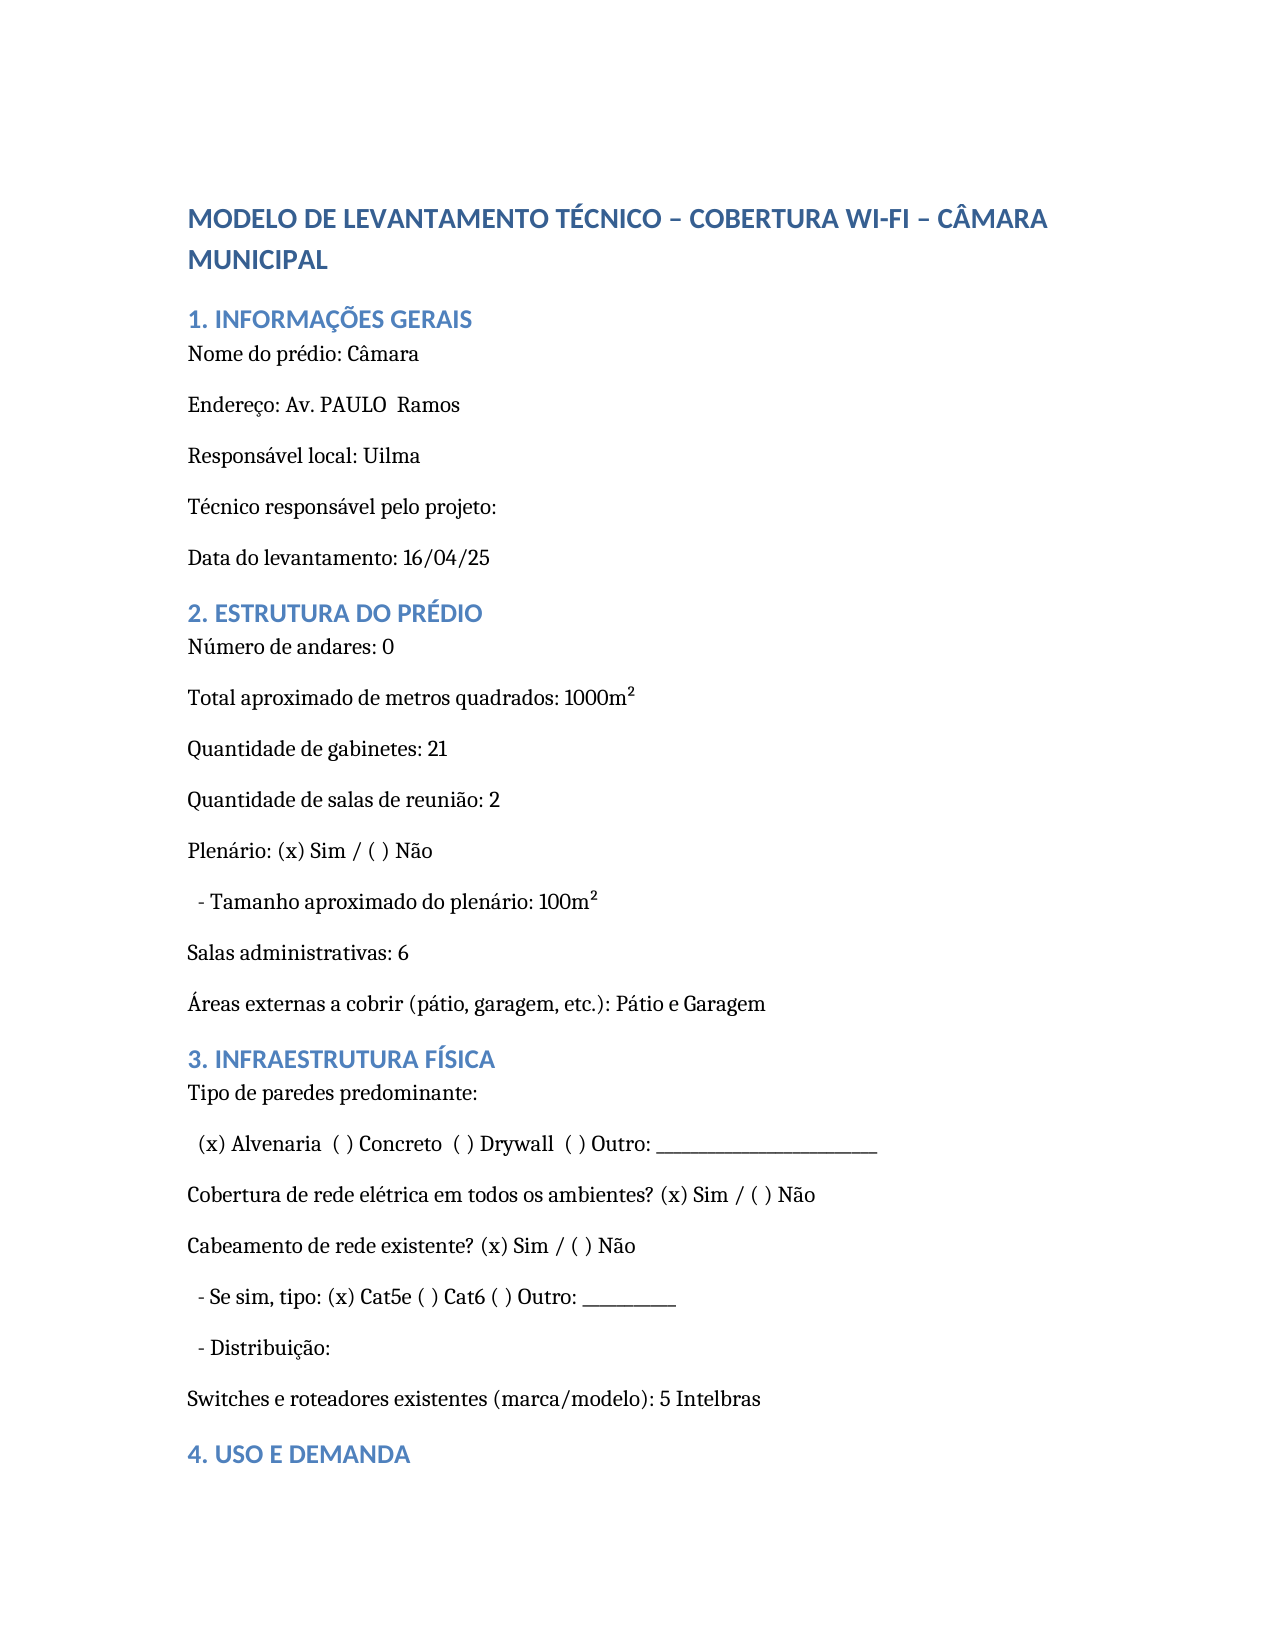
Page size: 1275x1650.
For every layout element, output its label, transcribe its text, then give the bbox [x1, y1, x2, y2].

text Cabeamento de rede existente? (x) Sim / ( ) Não [187, 1233, 1087, 1259]
text Data do levantamento: 16/04/25 [187, 545, 1087, 571]
text Endereço: Av. PAULO Ramos [187, 392, 1087, 418]
text Quantidade de gabinetes: 21 [187, 736, 1087, 762]
text (x) Alvenaria ( ) Concreto ( ) Drywall ( ) Outro: __________________________ [187, 1131, 1087, 1157]
text Quantidade de salas de reunião: 2 [187, 787, 1087, 813]
text Tipo de paredes predominante: [187, 1080, 1087, 1106]
text Áreas externas a cobrir (pátio, garagem, etc.): Pátio e Garagem [187, 991, 1087, 1017]
subtitle 3. INFRAESTRUTURA FÍSICA [187, 1042, 1087, 1075]
text Salas administrativas: 6 [187, 940, 1087, 966]
subtitle MODELO DE LEVANTAMENTO TÉCNICO – COBERTURA WI-FI – CÂMARA MUNICIPAL [187, 200, 1087, 277]
text Nome do prédio: Câmara [187, 341, 1087, 367]
text Responsável local: Uilma [187, 443, 1087, 469]
subtitle 2. ESTRUTURA DO PRÉDIO [187, 596, 1087, 629]
text - Se sim, tipo: (x) Cat5e ( ) Cat6 ( ) Outro: ___________ [187, 1284, 1087, 1311]
subtitle 4. USO E DEMANDA [187, 1437, 1087, 1470]
text Número de andares: 0 [187, 634, 1087, 660]
text Total aproximado de metros quadrados: 1000m² [187, 685, 1087, 711]
text - Distribuição: [187, 1335, 1087, 1362]
text Cobertura de rede elétrica em todos os ambientes? (x) Sim / ( ) Não [187, 1182, 1087, 1208]
text Plenário: (x) Sim / ( ) Não [187, 838, 1087, 864]
text Switches e roteadores existentes (marca/modelo): 5 Intelbras [187, 1386, 1087, 1413]
subtitle 1. INFORMAÇÕES GERAIS [187, 303, 1087, 336]
text Técnico responsável pelo projeto: [187, 494, 1087, 520]
text - Tamanho aproximado do plenário: 100m² [187, 889, 1087, 915]
